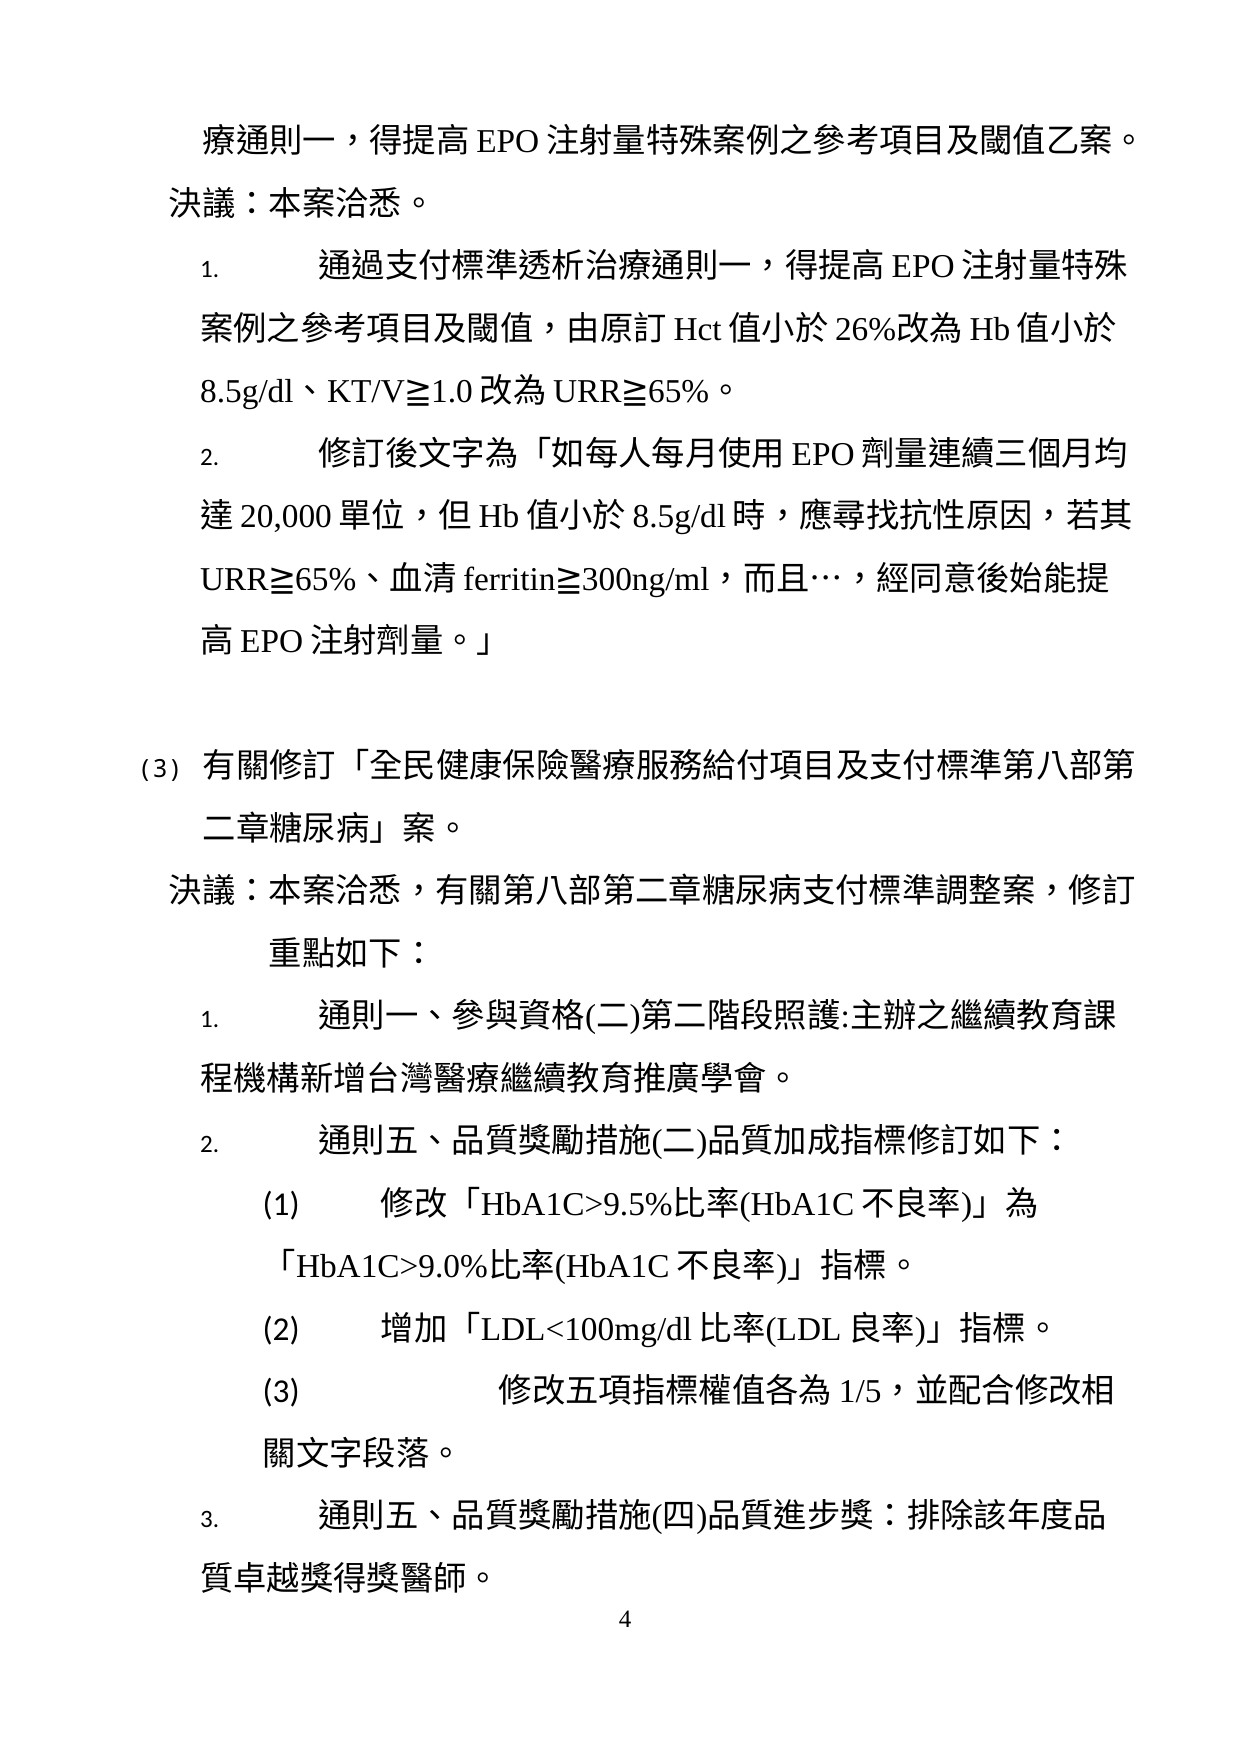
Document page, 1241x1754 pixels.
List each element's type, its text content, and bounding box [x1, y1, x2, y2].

list 通過支付標準透析治療通則一，得提高EPO注射量特殊案例之參考項目及閾值，由原訂Hct值小於26%改為Hb值小於8.5g/dl、KT/V≧1.0改為URR≧65%。 [200, 221, 1137, 409]
text 決議：本案洽悉。 [169, 159, 1137, 221]
list 通則一、參與資格(二)第二階段照護:主辦之繼續教育課程機構新增台灣醫療繼續教育推廣學會。 [200, 971, 1137, 1096]
list 修改五項指標權值各為1/5，並配合修改相關文字段落。 [262, 1346, 1137, 1471]
list 有關修訂「全民健康保險醫療服務給付項目及支付標準第八部第二章糖尿病」案。 [137, 721, 1137, 846]
text 決議：本案洽悉，有關第八部第二章糖尿病支付標準調整案，修訂重點如下： [169, 846, 1137, 971]
list 修改「HbA1C>9.5%比率(HbA1C不良率)」為「HbA1C>9.0%比率(HbA1C不良率)」指標。 [262, 1159, 1137, 1284]
list 增加「LDL<100mg/dl比率(LDL良率)」指標。 [262, 1284, 1137, 1346]
list 關於修訂全民健康保險醫療服務給付服務項目及支付標準透析治療通則一，得提高EPO注射量特殊案例之參考項目及閾值乙案。 [137, 96, 1137, 159]
list 通則五、品質獎勵措施(四)品質進步獎：排除該年度品質卓越獎得獎醫師。 [200, 1471, 1137, 1596]
list 修訂後文字為「如每人每月使用EPO劑量連續三個月均達20,000單位，但Hb值小於8.5g/dl時，應尋找抗性原因，若其URR≧65%、血清ferritin≧300ng/ml，而且…，經同意後始能提高EPO注射劑量。」 [200, 409, 1137, 659]
list 通則五、品質獎勵措施(二)品質加成指標修訂如下： [200, 1096, 1137, 1159]
